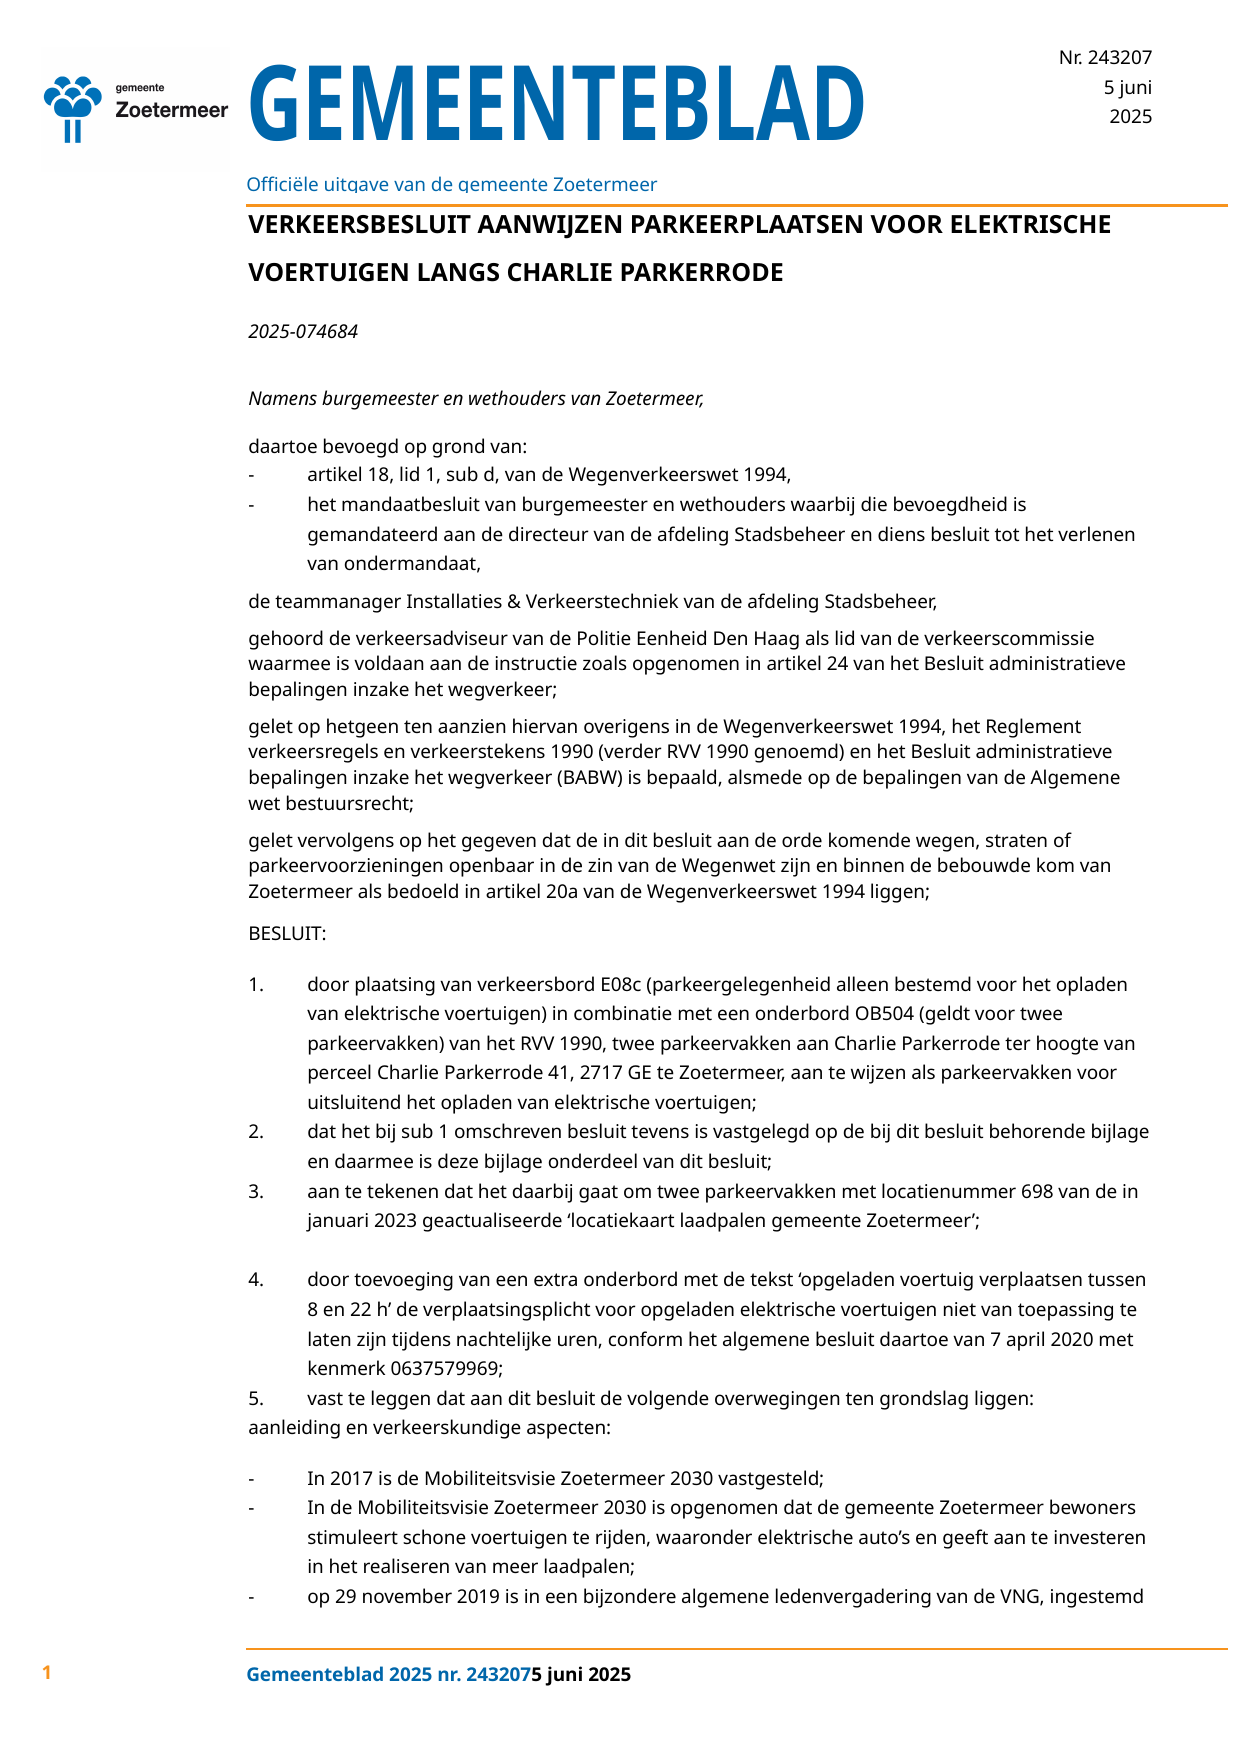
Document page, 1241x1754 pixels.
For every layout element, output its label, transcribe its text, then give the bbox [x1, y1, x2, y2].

text gehoord de verkeersadviseur van de Politie Eenheid Den Haag als lid van de verkeerscommissie waarmee is voldaan aan de instructie zoals opgenomen in artikel 24 van het Besluit administratieve bepalingen inzake het wegverkeer; [248, 625, 1152, 702]
list vast te leggen dat aan dit besluit de volgende overwegingen ten grondslag liggen: [248, 1385, 1152, 1411]
text VERKEERSBESLUIT AANWIJZEN PARKEERPLAATSEN VOOR ELEKTRISCHE VOERTUIGEN LANGS CHARLIE PARKERRODE [248, 207, 1152, 288]
list op 29 november 2019 is in een bijzondere algemene ledenvergadering van de VNG, ingestemd [248, 1583, 1152, 1609]
text de teammanager Installaties & Verkeerstechniek van de afdeling Stadsbeheer, [248, 588, 1152, 614]
list het mandaatbesluit van burgemeester en wethouders waarbij die bevoegdheid is gemandateerd aan de directeur van de afdeling Stadsbeheer en diens besluit tot het verlenen van ondermandaat, [248, 491, 1152, 576]
picture [41, 47, 231, 172]
text 2025-074684 [248, 318, 1152, 344]
list door toevoeging van een extra onderbord met de tekst ‘opgeladen voertuig verplaatsen tussen 8 en 22 h’ de verplaatsingsplicht voor opgeladen elektrische voertuigen niet van toepassing te laten zijn tijdens nachtelijke uren, conform het algemene besluit daartoe van 7 april 2020 met kenmerk 0637579969; [248, 1267, 1152, 1381]
list In 2017 is de Mobiliteitsvisie Zoetermeer 2030 vastgesteld; [248, 1465, 1152, 1491]
text BESLUIT: [248, 920, 1152, 946]
list artikel 18, lid 1, sub d, van de Wegenverkeerswet 1994, [248, 462, 1152, 487]
text daartoe bevoegd op grond van: [248, 433, 1152, 459]
text Namens burgemeester en wethouders van Zoetermeer, [248, 386, 1152, 411]
list In de Mobiliteitsvisie Zoetermeer 2030 is opgenomen dat de gemeente Zoetermeer bewoners stimuleert schone voertuigen te rijden, waaronder elektrische auto’s en geeft aan te investeren in het realiseren van meer laadpalen; [248, 1494, 1152, 1579]
list aan te tekenen dat het daarbij gaat om twee parkeervakken met locatienummer 698 van de in januari 2023 geactualiseerde ‘locatiekaart laadpalen gemeente Zoetermeer’; [248, 1178, 1152, 1233]
list dat het bij sub 1 omschreven besluit tevens is vastgelegd op de bij dit besluit behorende bijlage en daarmee is deze bijlage onderdeel van dit besluit; [248, 1119, 1152, 1174]
list door plaatsing van verkeersbord E08c (parkeergelegenheid alleen bestemd voor het opladen van elektrische voertuigen) in combinatie met een onderbord OB504 (geldt voor twee parkeervakken) van het RVV 1990, twee parkeervakken aan Charlie Parkerrode ter hoogte van perceel Charlie Parkerrode 41, 2717 GE te Zoetermeer, aan te wijzen als parkeervakken voor uitsluitend het opladen van elektrische voertuigen; [248, 971, 1152, 1115]
text aanleiding en verkeerskundige aspecten: [248, 1414, 1152, 1440]
text gelet op hetgeen ten aanzien hiervan overigens in de Wegenverkeerswet 1994, het Reglement verkeersregels en verkeerstekens 1990 (verder RVV 1990 genoemd) en het Besluit administratieve bepalingen inzake het wegverkeer (BABW) is bepaald, alsmede op de bepalingen van de Algemene wet bestuursrecht; [248, 713, 1152, 816]
text gelet vervolgens op het gegeven dat de in dit besluit aan de orde komende wegen, straten of parkeervoorzieningen openbaar in de zin van de Wegenwet zijn en binnen de bebouwde kom van Zoetermeer als bedoeld in artikel 20a van de Wegenverkeerswet 1994 liggen; [248, 827, 1152, 904]
